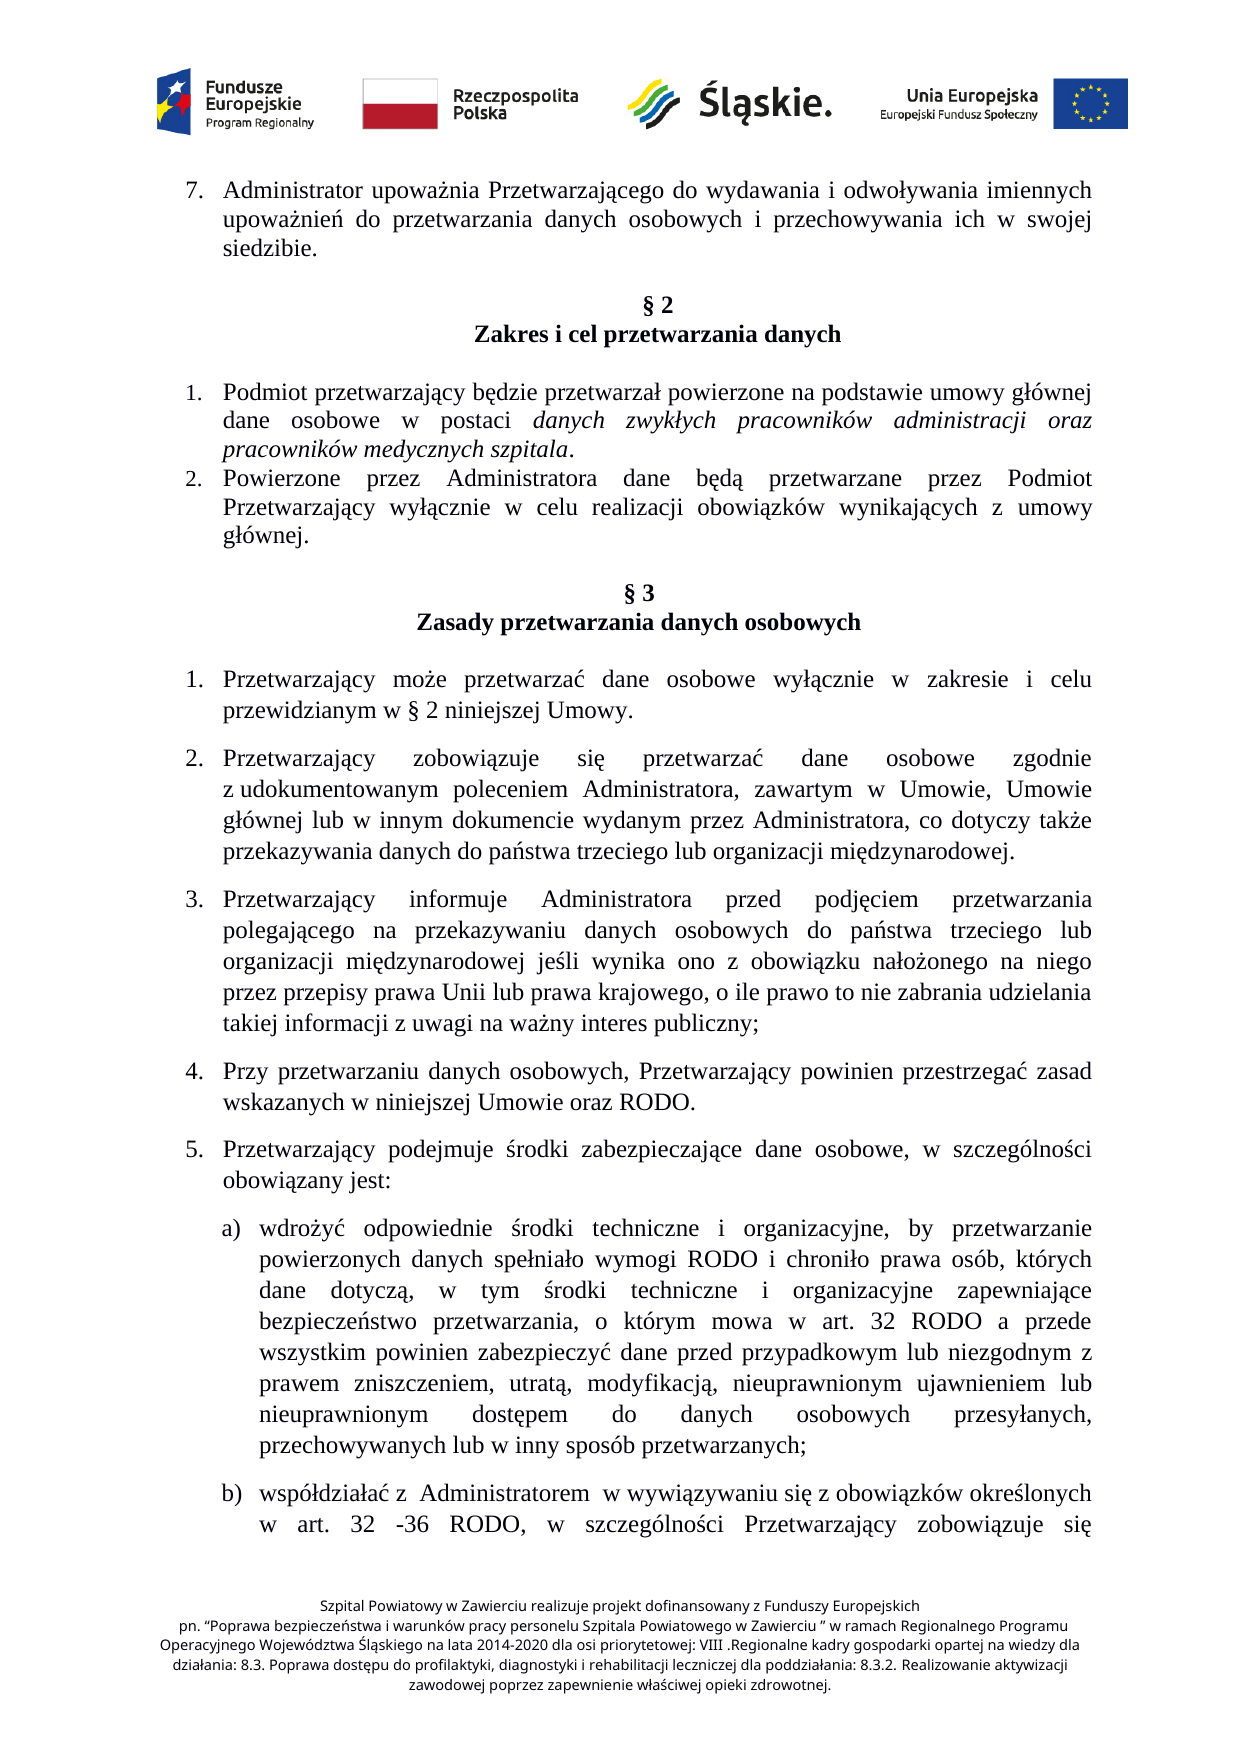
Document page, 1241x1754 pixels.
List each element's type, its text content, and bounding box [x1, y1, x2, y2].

text Zakres i cel przetwarzania danych [223, 319, 1093, 348]
list Powierzone przez Administratora dane będą przetwarzane przez Podmiot Przetwarzający wyłącznie w celu realizacji obowiązków wynikających z umowy głównej. [185, 463, 1093, 549]
list Administrator upoważnia Przetwarzającego do wydawania i odwoływania imiennych upoważnień do przetwarzania danych osobowych i przechowywania ich w swojej siedzibie. [185, 176, 1093, 262]
list Przetwarzający informuje Administratora przed podjęciem przetwarzania polegającego na przekazywaniu danych osobowych do państwa trzeciego lub organizacji międzynarodowej jeśli wynika ono z obowiązku nałożonego na niego przez przepisy prawa Unii lub prawa krajowego, o ile prawo to nie zabrania udzielania takiej informacji z uwagi na ważny interes publiczny; [185, 884, 1093, 1037]
picture [140, 52, 1144, 151]
list Podmiot przetwarzający będzie przetwarzał powierzone na podstawie umowy głównej dane osobowe w postaci danych zwykłych pracowników administracji oraz pracowników medycznych szpitala. [185, 377, 1093, 463]
text Zasady przetwarzania danych osobowych [185, 607, 1093, 636]
list współdziałać z Administratorem w wywiązywaniu się z obowiązków określonych w art. 32 -36 RODO, w szczególności Przetwarzający zobowiązuje się [221, 1478, 1093, 1538]
list Przetwarzający zobowiązuje się przetwarzać dane osobowe zgodnie z udokumentowanym poleceniem Administratora, zawartym w Umowie, Umowie głównej lub w innym dokumencie wydanym przez Administratora, co dotyczy także przekazywania danych do państwa trzeciego lub organizacji międzynarodowej. [185, 743, 1093, 865]
list Przetwarzający podejmuje środki zabezpieczające dane osobowe, w szczególności obowiązany jest: [185, 1134, 1093, 1194]
list wdrożyć odpowiednie środki techniczne i organizacyjne, by przetwarzanie powierzonych danych spełniało wymogi RODO i chroniło prawa osób, których dane dotyczą, w tym środki techniczne i organizacyjne zapewniające bezpieczeństwo przetwarzania, o którym mowa w art. 32 RODO a przede wszystkim powinien zabezpieczyć dane przed przypadkowym lub niezgodnym z prawem zniszczeniem, utratą, modyfikacją, nieuprawnionym ujawnieniem lub nieuprawnionym dostępem do danych osobowych przesyłanych, przechowywanych lub w inny sposób przetwarzanych; [221, 1213, 1093, 1459]
text § 2 [223, 291, 1093, 319]
text § 3 [185, 578, 1093, 607]
list Przy przetwarzaniu danych osobowych, Przetwarzający powinien przestrzegać zasad wskazanych w niniejszej Umowie oraz RODO. [185, 1056, 1093, 1116]
list Przetwarzający może przetwarzać dane osobowe wyłącznie w zakresie i celu przewidzianym w § 2 niniejszej Umowy. [185, 664, 1093, 724]
